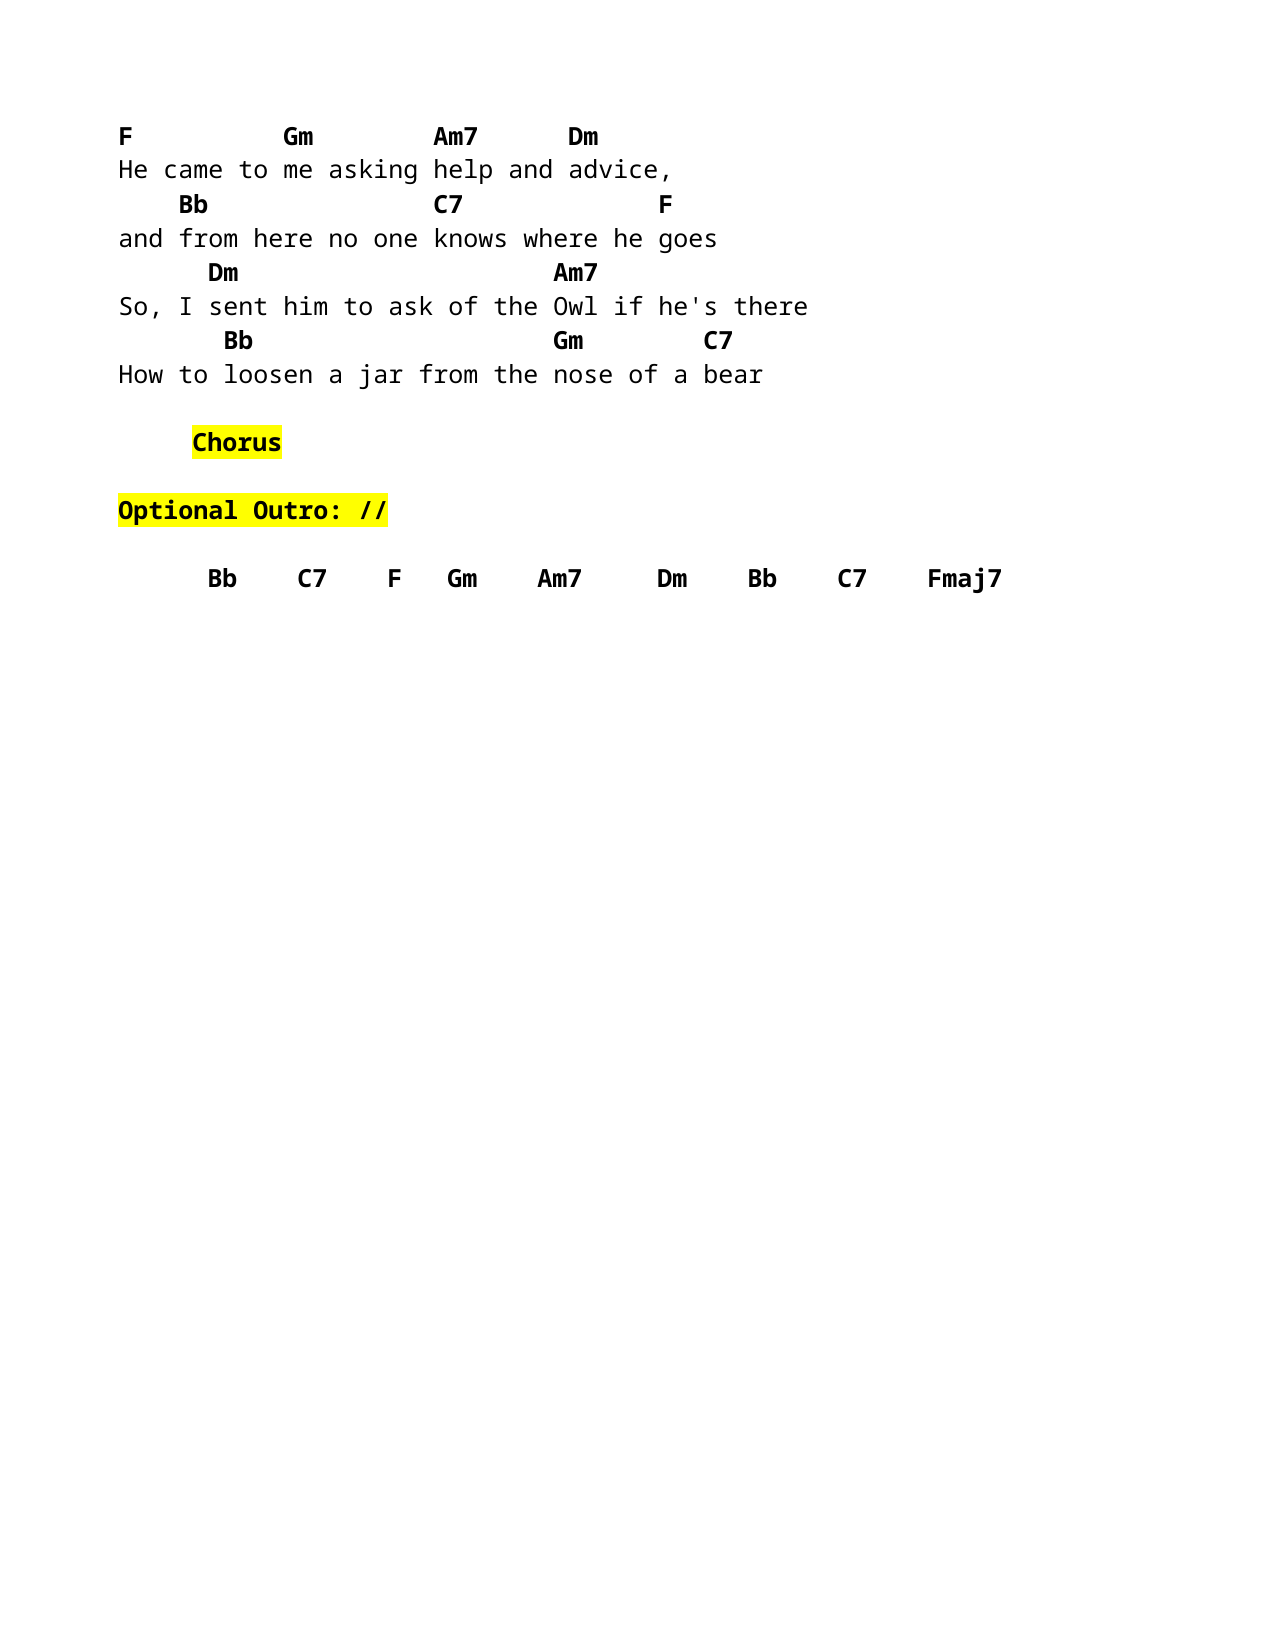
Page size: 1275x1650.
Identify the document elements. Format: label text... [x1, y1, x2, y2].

text So, I sent him to ask of the Owl if he's there [118, 288, 1157, 322]
text F Gm Am7 Dm [118, 118, 1157, 152]
text How to loosen a jar from the nose of a bear [118, 357, 1157, 391]
text and from here no one knows where he goes [118, 220, 1157, 254]
text Dm Am7 [118, 254, 1157, 288]
text Optional Outro: // [118, 493, 1157, 527]
text Bb C7 F Gm Am7 Dm Bb C7 Fmaj7 [118, 561, 1157, 595]
text Bb C7 F [118, 186, 1157, 220]
text Bb Gm C7 [118, 322, 1157, 357]
text He came to me asking help and advice, [118, 152, 1157, 186]
text Chorus [192, 425, 1157, 459]
